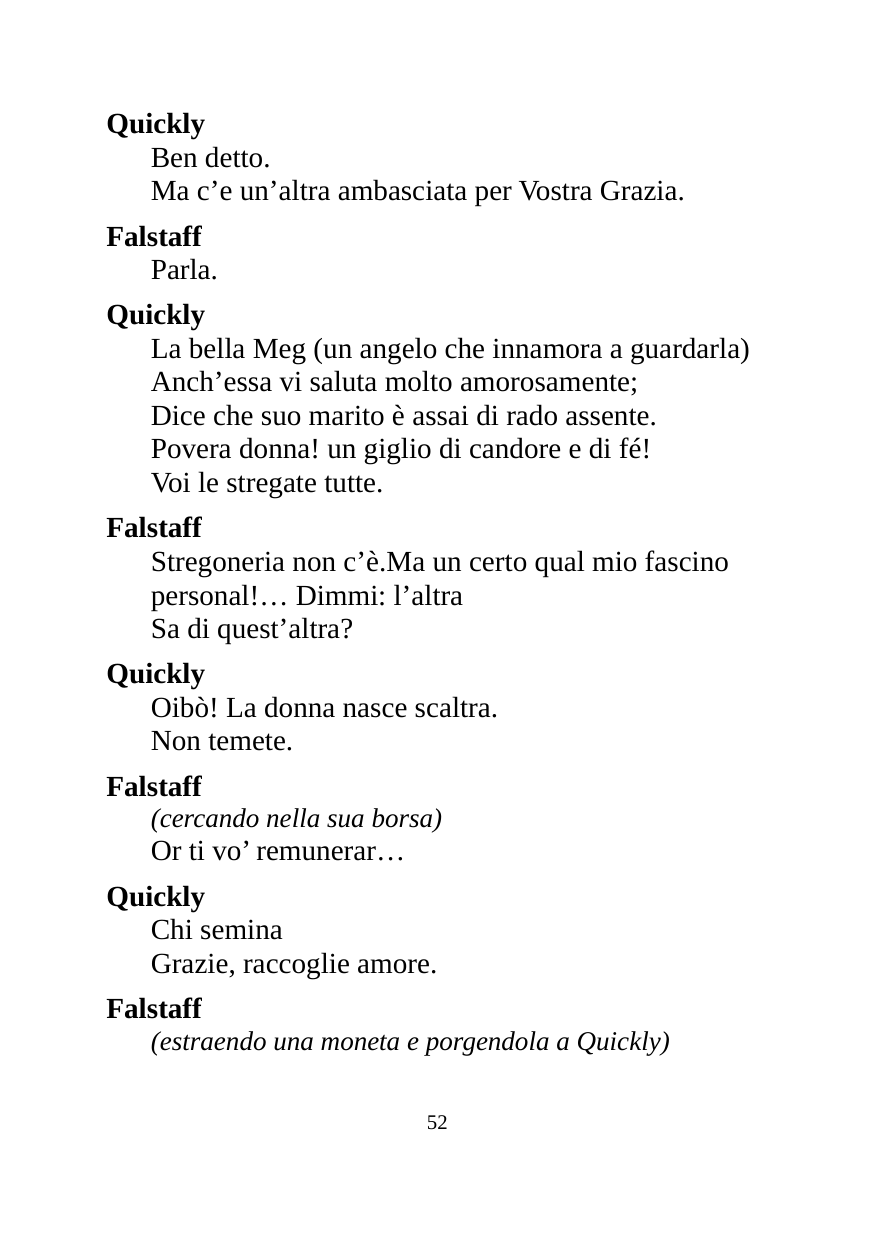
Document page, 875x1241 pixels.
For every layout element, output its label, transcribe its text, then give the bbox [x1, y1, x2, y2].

text Quickly [106, 656, 768, 690]
text Quickly [106, 879, 768, 912]
text Quickly [106, 106, 768, 140]
text Falstaff [106, 991, 768, 1025]
text (estraendo una moneta e porgendola a Quickly) [151, 1025, 768, 1056]
text Quickly [106, 297, 768, 331]
text Parla. [151, 252, 768, 286]
text La bella Meg (un angelo che innamora a guardarla) Anch’essa vi saluta molto amorosamente; Dice che suo marito è assai di rado assente. Povera donna! un giglio di candore e di fé! Voi le stregate tutte. [151, 331, 768, 499]
text Falstaff [106, 511, 768, 544]
text (cercando nella sua borsa) Or ti vo’ remunerar… [151, 802, 768, 867]
text Oibò! La donna nasce scaltra. Non temete. [151, 690, 768, 757]
text Falstaff [106, 769, 768, 802]
text Falstaff [106, 219, 768, 252]
text Stregoneria non c’è.Ma un certo qual mio fascino personal!… Dimmi: l’altra Sa di quest’altra? [151, 544, 768, 645]
text Ben detto. Ma c’e un’altra ambasciata per Vostra Grazia. [151, 140, 768, 207]
text Chi semina Grazie, raccoglie amore. [151, 912, 768, 979]
